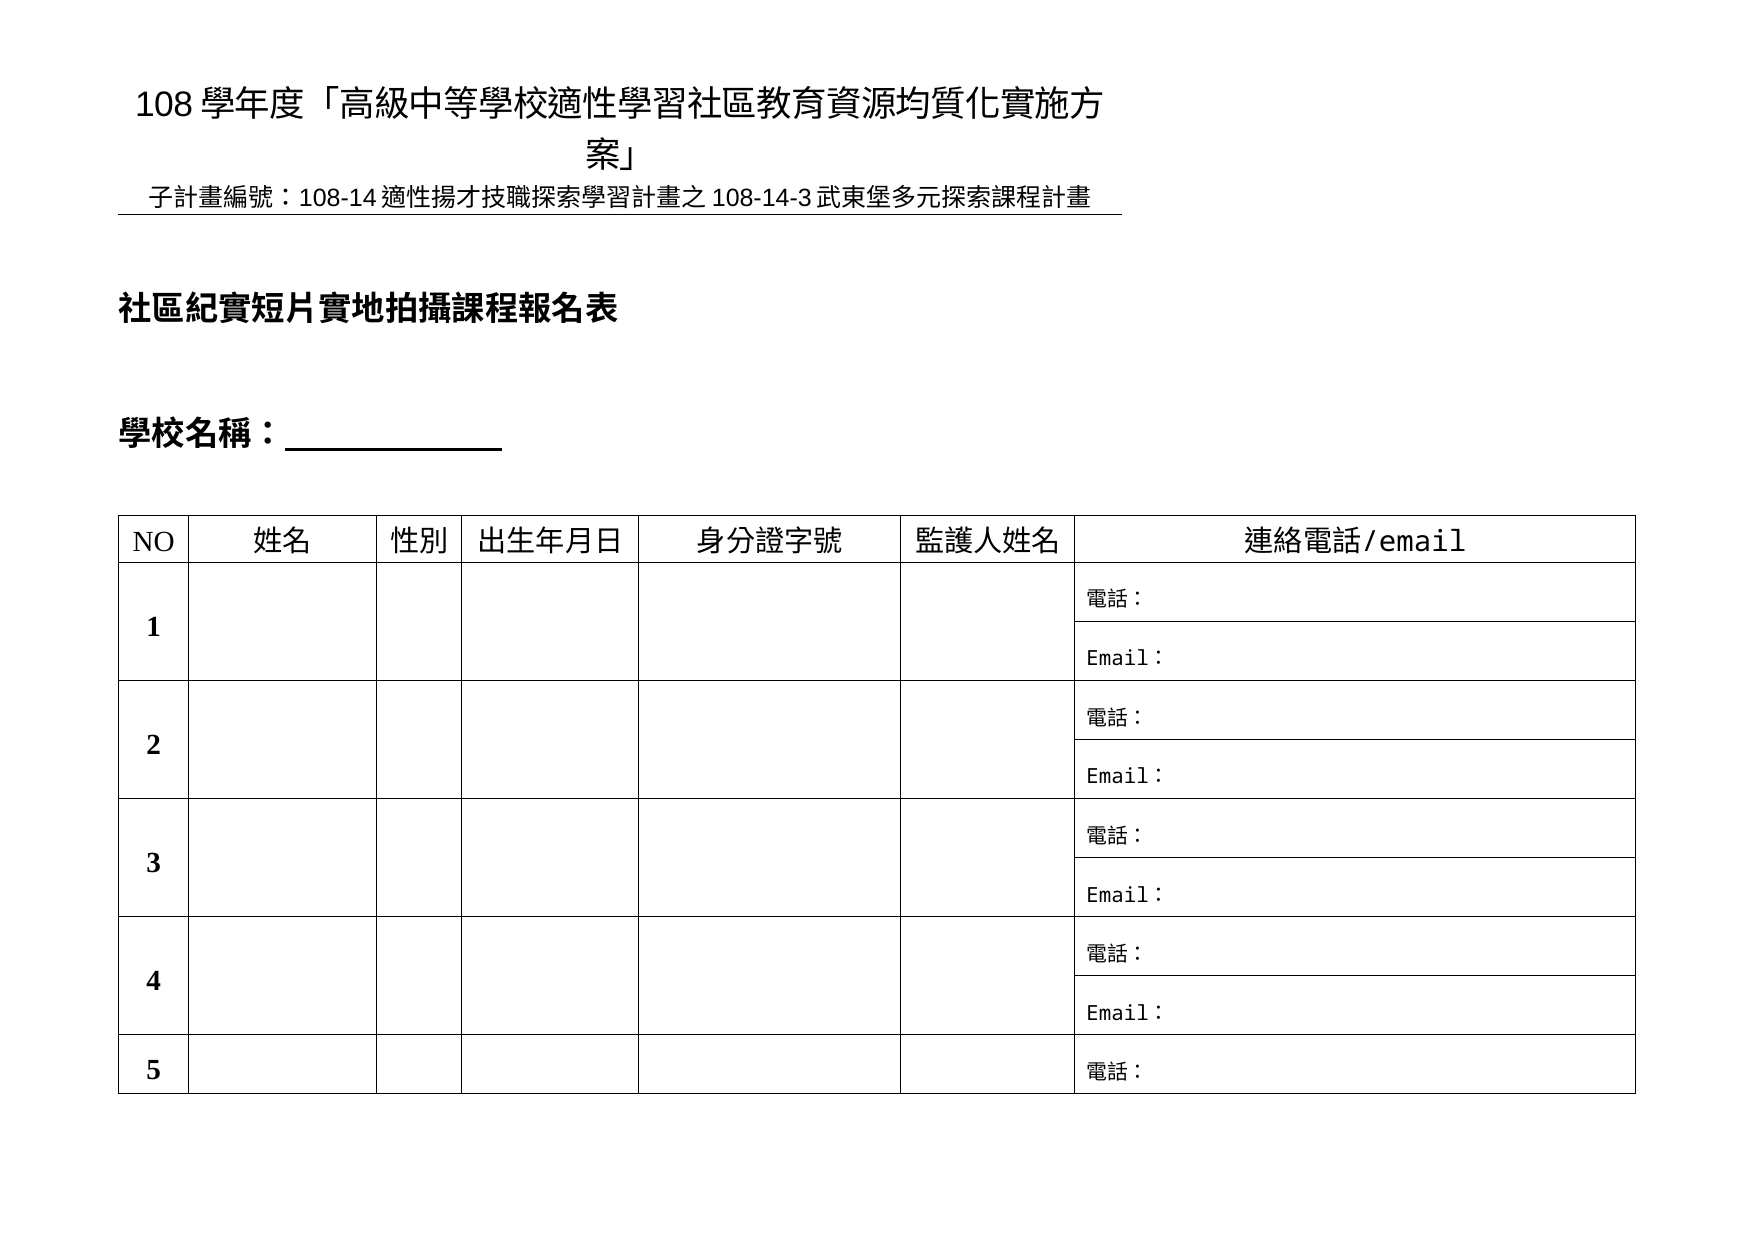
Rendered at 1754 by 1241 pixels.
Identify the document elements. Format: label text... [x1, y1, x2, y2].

table_cell [377, 563, 461, 680]
table_cell Email： [1075, 622, 1635, 680]
text 學校名稱： [118, 389, 1636, 452]
table_cell [377, 799, 461, 916]
table_cell 電話： [1075, 917, 1635, 975]
table_cell [189, 799, 376, 916]
table_cell 電話： [1075, 799, 1635, 857]
table_cell [901, 917, 1074, 1034]
table_header 出生年月日 [462, 516, 638, 562]
table_cell [189, 563, 376, 680]
table_cell Email： [1075, 740, 1635, 798]
table_cell 電話： [1075, 681, 1635, 739]
table_cell Email： [1075, 976, 1635, 1034]
table_cell [462, 917, 638, 1034]
table_cell [377, 1035, 461, 1093]
table_cell [462, 681, 638, 798]
table_cell 5 [119, 1035, 188, 1093]
table_cell [639, 917, 900, 1034]
table_cell [189, 1035, 376, 1093]
table_cell Email： [1075, 858, 1635, 916]
table_header NO [119, 516, 188, 562]
table_header 性別 [377, 516, 461, 562]
table_cell [377, 917, 461, 1034]
table_cell 2 [119, 681, 188, 798]
table_cell [462, 799, 638, 916]
table_cell [639, 563, 900, 680]
table_cell 1 [119, 563, 188, 680]
table_header 連絡電話/email [1075, 516, 1635, 562]
table_header 監護人姓名 [901, 516, 1074, 562]
table_cell 電話： [1075, 563, 1635, 621]
table_cell [462, 1035, 638, 1093]
table_cell 3 [119, 799, 188, 916]
table_cell 4 [119, 917, 188, 1034]
text 社區紀實短片實地拍攝課程報名表 [118, 264, 1636, 327]
table_header 身分證字號 [639, 516, 900, 562]
table_cell [901, 563, 1074, 680]
table_cell [377, 681, 461, 798]
table_cell [901, 681, 1074, 798]
table_cell [639, 681, 900, 798]
table_cell [901, 799, 1074, 916]
table_cell [189, 917, 376, 1034]
table_cell 電話： [1075, 1035, 1635, 1093]
table_cell [462, 563, 638, 680]
table_header 姓名 [189, 516, 376, 562]
table_cell [189, 681, 376, 798]
table_cell [901, 1035, 1074, 1093]
table_cell [639, 799, 900, 916]
table_cell [639, 1035, 900, 1093]
